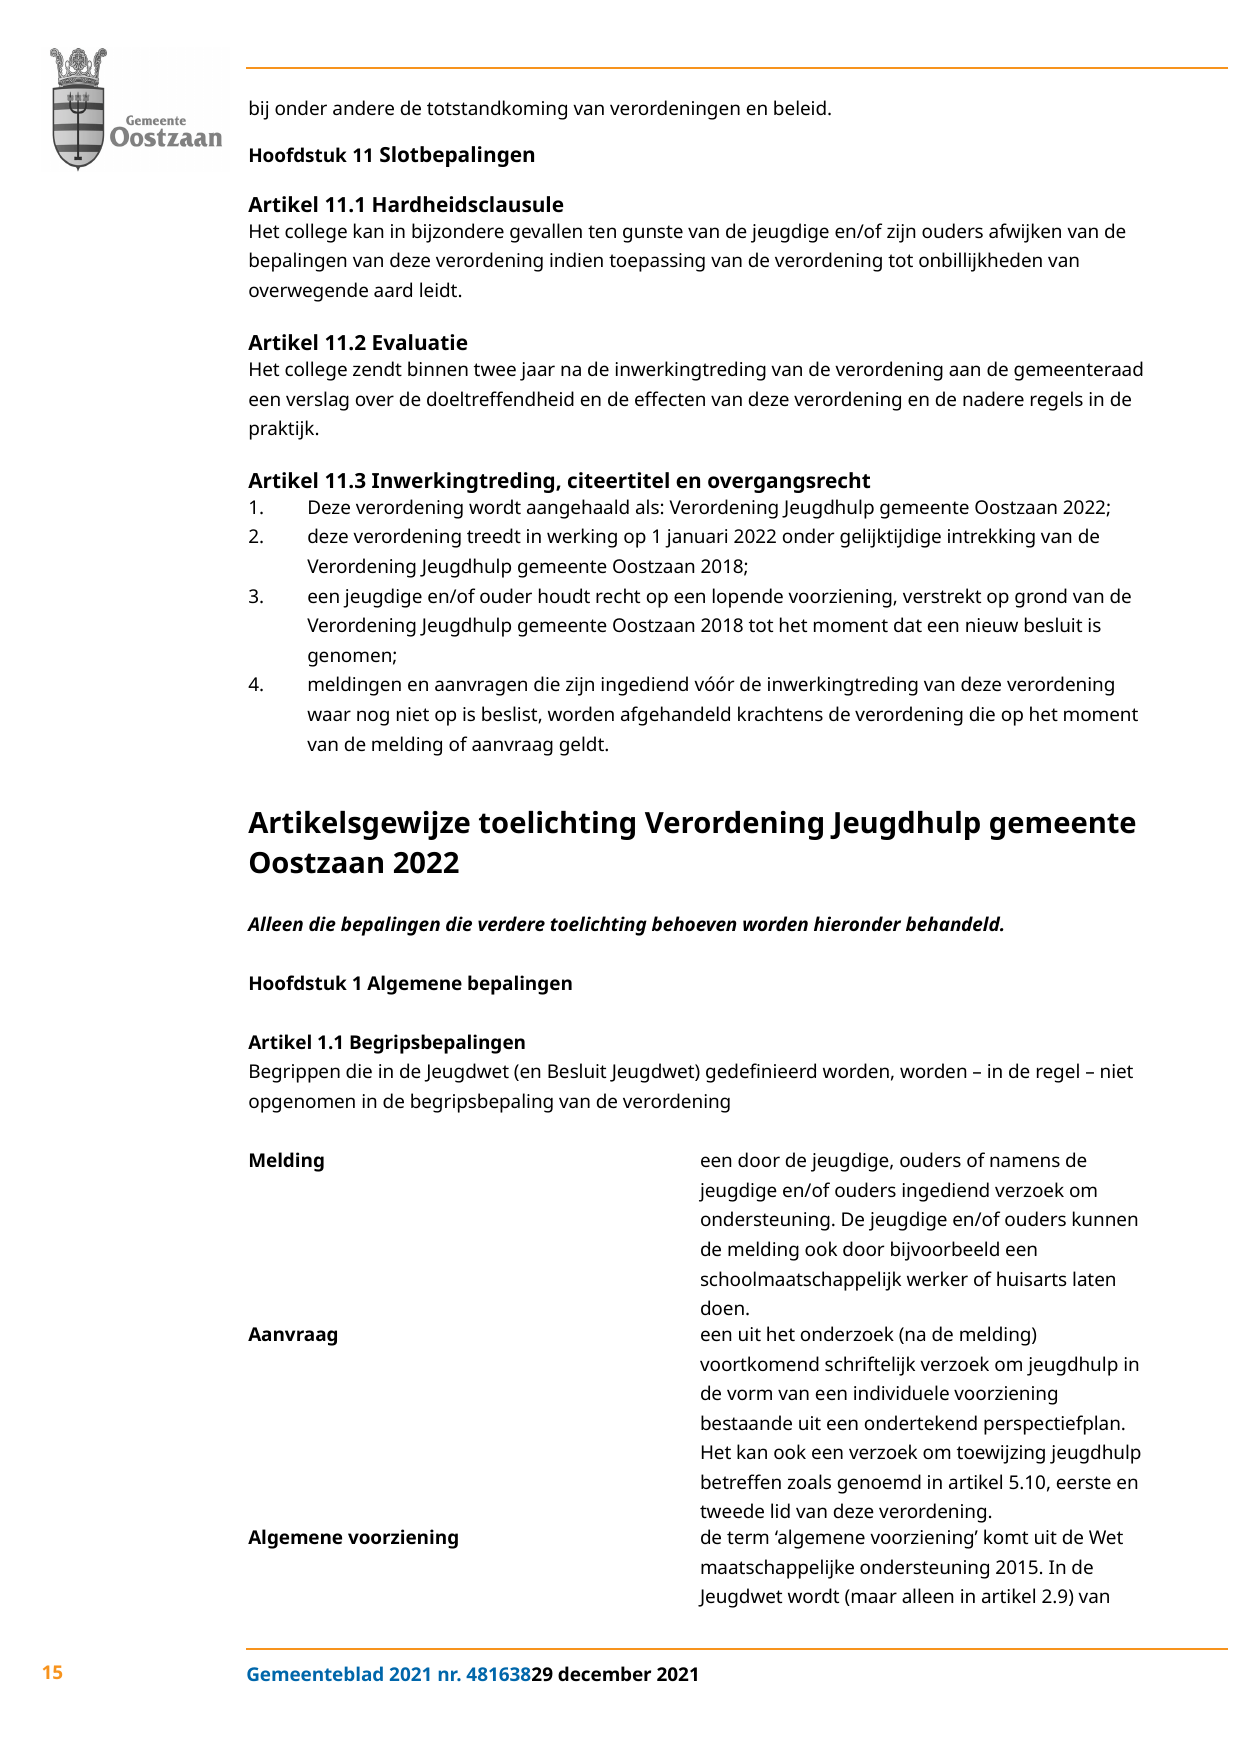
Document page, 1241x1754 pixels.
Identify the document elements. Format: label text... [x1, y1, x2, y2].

list deze verordening treedt in werking op 1 januari 2022 onder gelijktijdige intrekking van de Verordening Jeugdhulp gemeente Oostzaan 2018; [248, 524, 1152, 579]
text Artikel 11.1 Hardheidsclausule [248, 190, 1152, 218]
text Alleen die bepalingen die verdere toelichting behoeven worden hieronder behandeld. [248, 911, 1152, 936]
text bij onder andere de totstandkoming van verordeningen en beleid. [248, 95, 1152, 121]
text Artikel 11.2 Evaluatie [248, 328, 1152, 356]
text Het college zendt binnen twee jaar na de inwerkingtreding van de verordening aan de gemeenteraad een verslag over de doeltreffendheid en de effecten van deze verordening en de nadere regels in de praktijk. [248, 356, 1152, 441]
text Hoofdstuk 1 Algemene bepalingen [248, 970, 1152, 996]
text Het college kan in bijzondere gevallen ten gunste van de jeugdige en/of zijn ouders afwijken van de bepalingen van deze verordening indien toepassing van de verordening tot onbillijkheden van overwegende aard leidt. [248, 218, 1152, 303]
table_header Melding [248, 1148, 700, 1321]
text Begrippen die in de Jeugdwet (en Besluit Jeugdwet) gedefinieerd worden, worden – in de regel – niet opgenomen in de begripsbepaling van de verordening [248, 1059, 1152, 1114]
list meldingen en aanvragen die zijn ingediend vóór de inwerkingtreding van deze verordening waar nog niet op is beslist, worden afgehandeld krachtens de verordening die op het moment van de melding of aanvraag geldt. [248, 672, 1152, 757]
text Artikelsgewijze toelichting Verordening Jeugdhulp gemeente Oostzaan 2022 [248, 802, 1152, 882]
list Deze verordening wordt aangehaald als: Verordening Jeugdhulp gemeente Oostzaan 2022; [248, 494, 1152, 520]
table_header een door de jeugdige, ouders of namens de jeugdige en/of ouders ingediend verzoek om ondersteuning. De jeugdige en/of ouders kunnen de melding ook door bijvoorbeeld een schoolmaatschappelijk werker of huisarts laten doen. [700, 1148, 1152, 1321]
text Hoofdstuk 11 Slotbepalingen [248, 140, 1152, 169]
table_cell Aanvraag [248, 1321, 700, 1524]
text Artikel 1.1 Begripsbepalingen [248, 1029, 1152, 1055]
table_cell een uit het onderzoek (na de melding) voortkomend schriftelijk verzoek om jeugdhulp in de vorm van een individuele voorziening bestaande uit een ondertekend perspectiefplan. Het kan ook een verzoek om toewijzing jeugdhulp betreffen zoals genoemd in artikel 5.10, eerste en tweede lid van deze verordening. [700, 1321, 1152, 1524]
table_cell de term ‘algemene voorziening’ komt uit de Wet maatschappelijke ondersteuning 2015. In de Jeugdwet wordt (maar alleen in artikel 2.9) van [700, 1524, 1152, 1609]
table_cell Algemene voorziening [248, 1524, 700, 1609]
text Artikel 11.3 Inwerkingtreding, citeertitel en overgangsrecht [248, 466, 1152, 494]
picture [41, 47, 231, 172]
list een jeugdige en/of ouder houdt recht op een lopende voorziening, verstrekt op grond van de Verordening Jeugdhulp gemeente Oostzaan 2018 tot het moment dat een nieuw besluit is genomen; [248, 583, 1152, 668]
